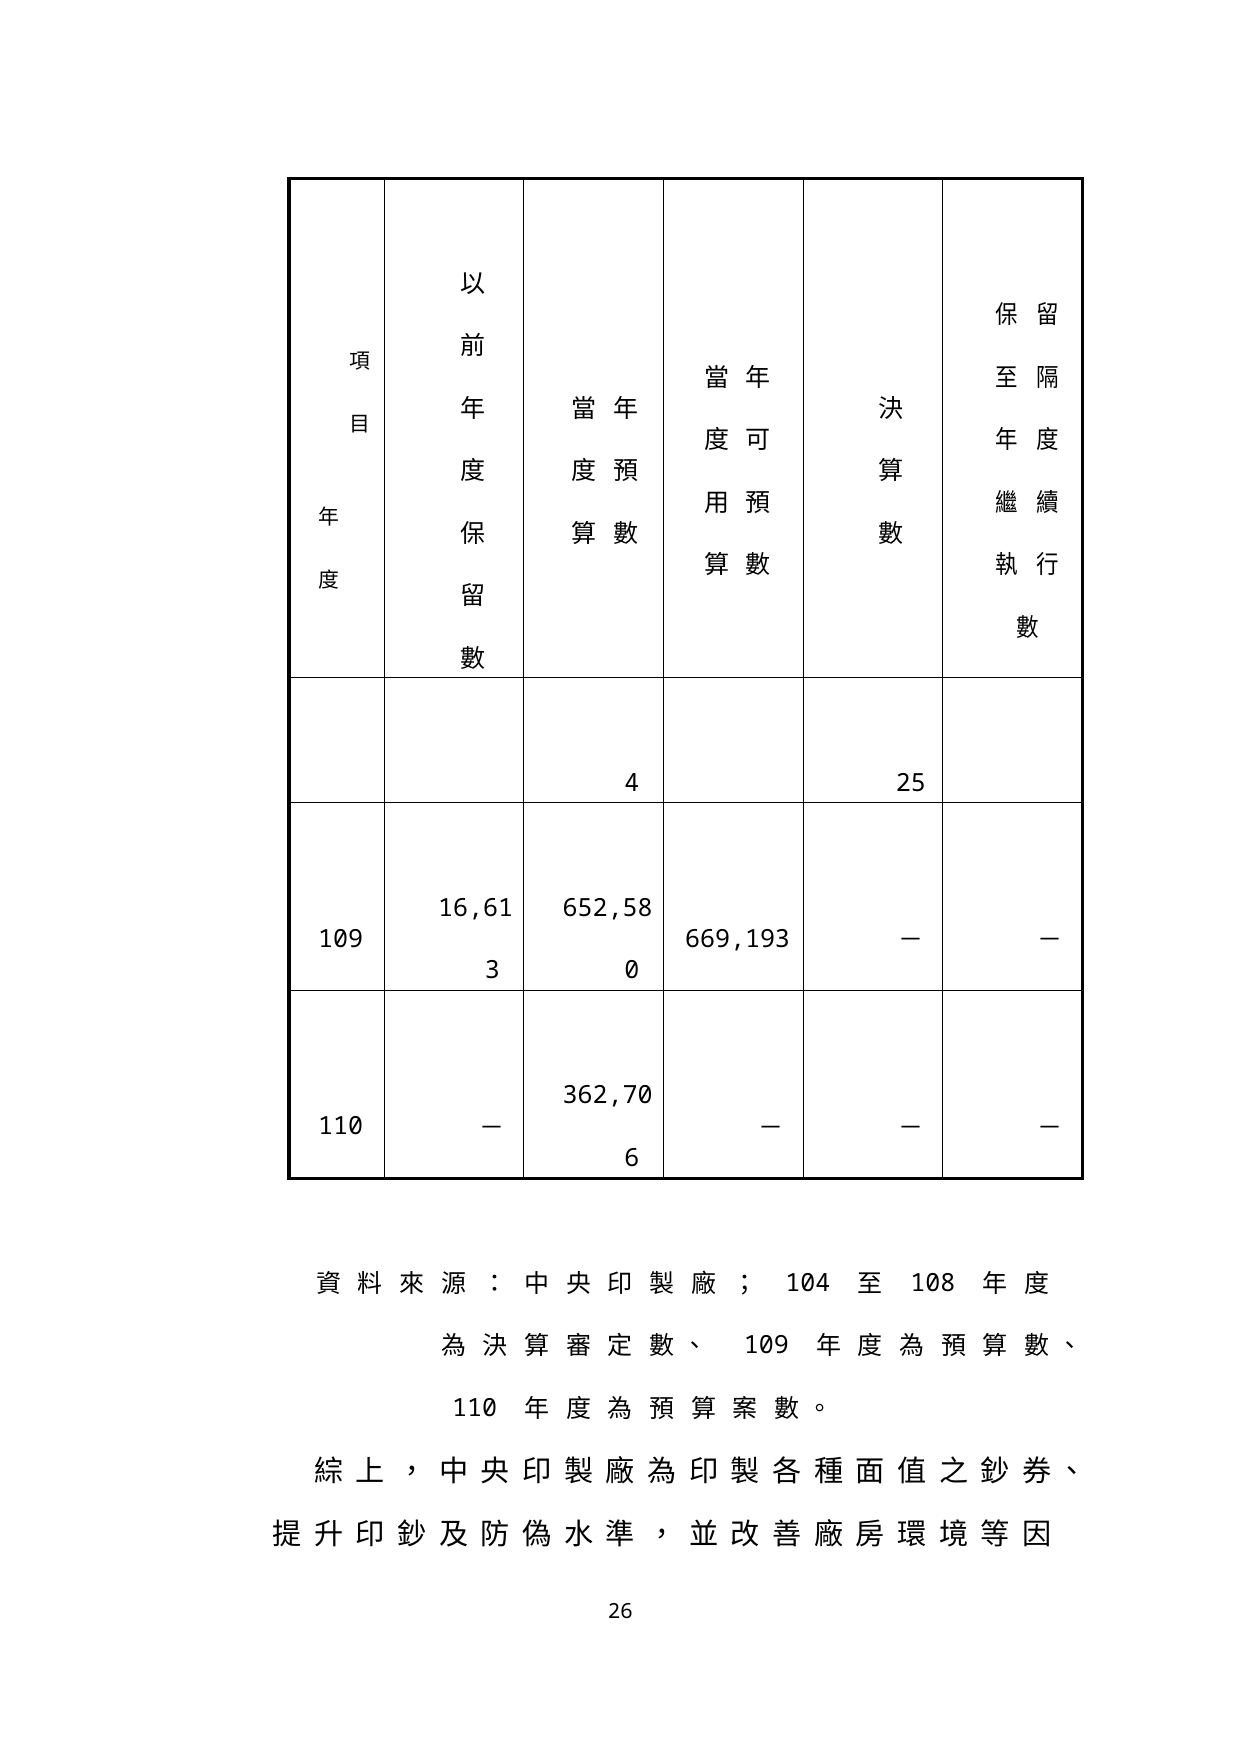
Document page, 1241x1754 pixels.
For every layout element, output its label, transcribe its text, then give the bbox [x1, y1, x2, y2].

table_header 以前年度保留數 [385, 180, 523, 677]
table_cell － [385, 991, 523, 1177]
table_cell － [943, 803, 1081, 990]
table_cell 109 [291, 803, 384, 990]
table_cell [385, 678, 523, 802]
table_cell 16,613 [385, 803, 523, 990]
table_cell 4 [524, 678, 663, 802]
table_cell － [664, 991, 803, 1177]
table_cell － [804, 803, 942, 990]
table_cell － [804, 991, 942, 1177]
table_header 保留至隔年度繼續執行數 [943, 180, 1081, 677]
table_header 當年度預算數 [524, 180, 663, 677]
table_cell 669,193 [664, 803, 803, 990]
table_cell 25 [804, 678, 942, 802]
table_cell 362,706 [524, 991, 663, 1177]
table_header 當年度可用預算數 [664, 180, 803, 677]
table_header 決算數 [804, 180, 942, 677]
table_cell [664, 678, 803, 802]
table_cell － [943, 991, 1081, 1177]
table_header 項目 年度 [291, 180, 384, 677]
table_cell 110 [291, 991, 384, 1177]
table_cell [943, 678, 1081, 802]
table_cell 652,580 [524, 803, 663, 990]
text 資料來源：中央印製廠；104至108年度為決算審定數、109年度為預算數、110年度為預算案數。 [183, 1240, 1058, 1427]
text 綜上，中央印製廠為印製各種面值之鈔券、提升印鈔及防偽水準，並改善廠房環境等因素，近年均挹注上億元經費辦理固定資產建設改良擴充，110年度亦編列預算3.6億餘元，惟近3年度(106至108年度)決算購建固定資產預算保留數呈上升趨勢，又迄至109年9月底，部分購建固定資產項目之預算執行率略為偏低，允宜積極執行，且累計預算分配數占可用預算數僅26.26%，允宜妥為控制執行進度，以避免造成年底預算執行壓力，及連年產生預算保留情事。 [242, 1427, 1058, 1552]
table_cell [291, 678, 384, 802]
